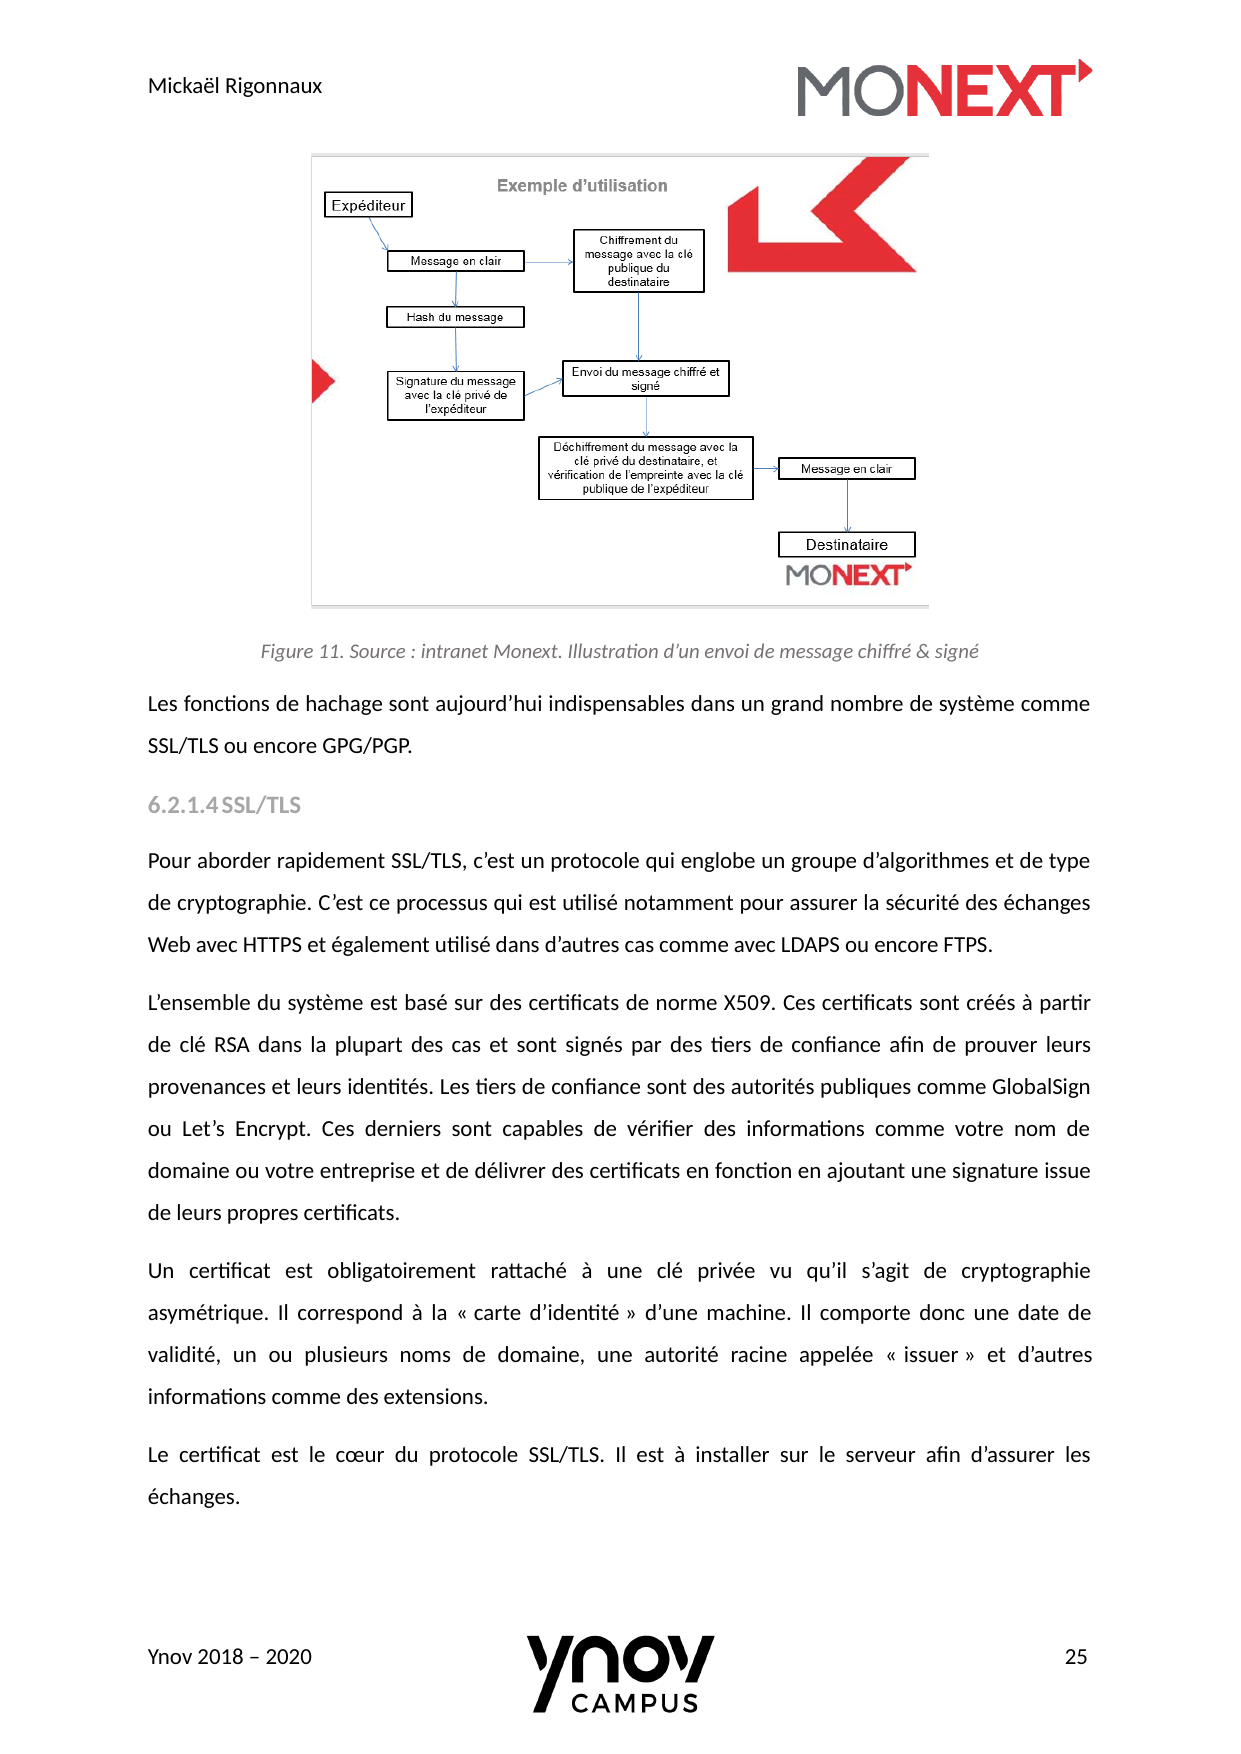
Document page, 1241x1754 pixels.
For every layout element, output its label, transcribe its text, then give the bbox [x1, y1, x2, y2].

picture [508, 1617, 732, 1730]
text Un certificat est obligatoirement rattaché à une clé privée vu qu’il s’agit de cryptographie asymétrique. Il correspond à la « carte d’identité » d’une machine. Il comporte donc une date de validité, un ou plusieurs noms de domaine, une autorité racine appelée « issuer » et d’autres informations comme des extensions. [148, 1256, 1093, 1410]
picture [798, 59, 1093, 116]
text L’ensemble du système est basé sur des certificats de norme X509. Ces certificats sont créés à partir de clé RSA dans la plupart des cas et sont signés par des tiers de confiance afin de prouver leurs provenances et leurs identités. Les tiers de confiance sont des autorités publiques comme GlobalSign ou Let’s Encrypt. Ces derniers sont capables de vérifier des informations comme votre nom de domaine ou votre entreprise et de délivrer des certificats en fonction en ajoutant une signature issue de leurs propres certificats. [148, 988, 1093, 1226]
text Figure 11. Source : intranet Monext. Illustration d’un envoi de message chiffré & signé [148, 638, 1093, 664]
picture [311, 153, 929, 609]
text Les fonctions de hachage sont aujourd’hui indispensables dans un grand nombre de système comme SSL/TLS ou encore GPG/PGP. [148, 689, 1093, 759]
text Pour aborder rapidement SSL/TLS, c’est un protocole qui englobe un groupe d’algorithmes et de type de cryptographie. C’est ce processus qui est utilisé notamment pour assurer la sécurité des échanges Web avec HTTPS et également utilisé dans d’autres cas comme avec LDAPS ou encore FTPS. [148, 846, 1093, 958]
subtitle SSL/TLS [148, 789, 1093, 819]
text Le certificat est le cœur du protocole SSL/TLS. Il est à installer sur le serveur afin d’assurer les échanges. [148, 1440, 1093, 1510]
